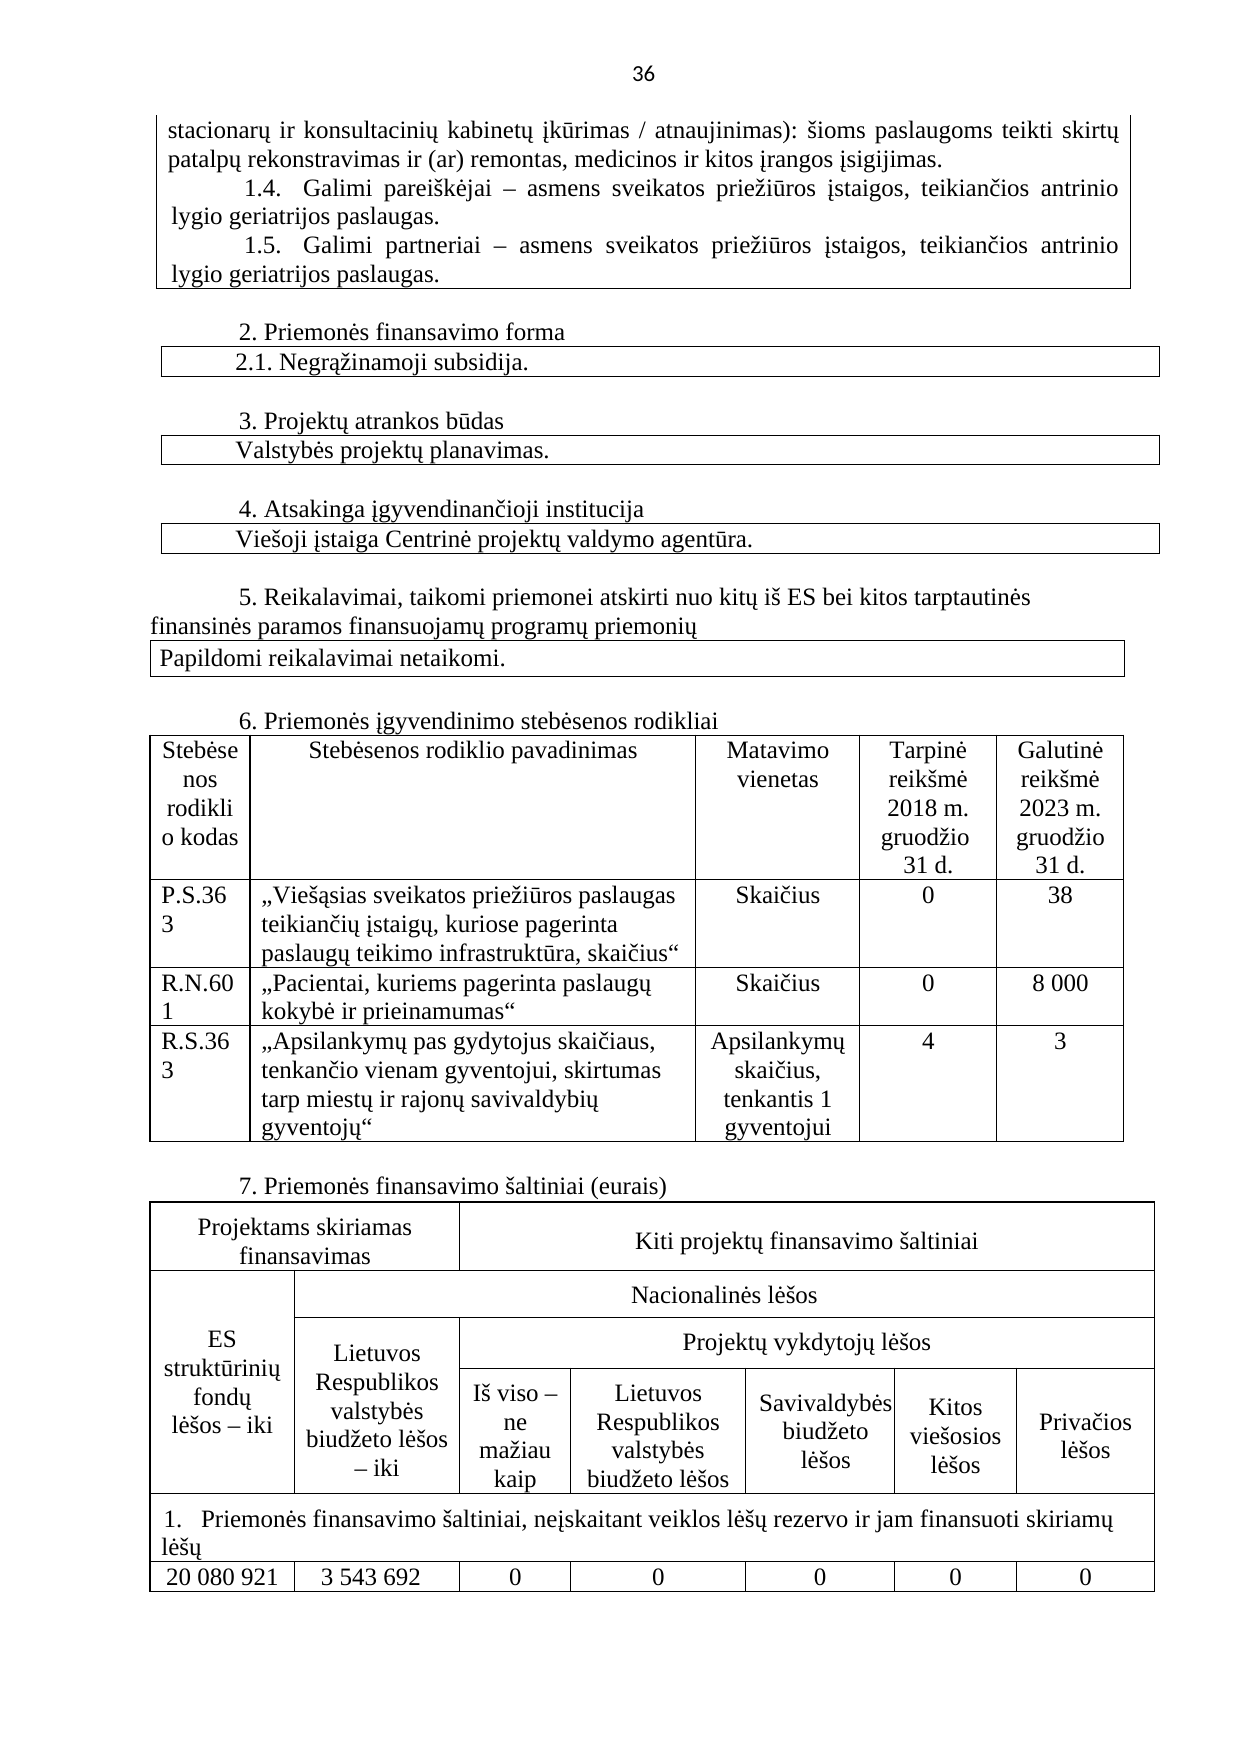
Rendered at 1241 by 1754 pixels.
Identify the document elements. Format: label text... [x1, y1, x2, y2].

table_cell Privačios lėšos [1017, 1369, 1154, 1493]
table_cell 3 543 692 [295, 1562, 459, 1591]
table_cell P.S.363 [151, 880, 249, 967]
table_header Tarpinė reikšmė 2018 m. gruodžio 31 d. [860, 736, 996, 879]
table_header Stebėsenos rodiklio pavadinimas [251, 736, 695, 879]
table_cell Kitos viešosios lėšos [895, 1369, 1016, 1493]
text Papildomi reikalavimai netaikomi. [151, 641, 1124, 676]
text 6. Priemonės įgyvendinimo stebėsenos rodikliai [150, 706, 1137, 734]
table_header 2.1. Negrąžinamoji subsidija. [162, 347, 1159, 376]
table_header Galutinė reikšmė 2023 m. gruodžio 31 d. [997, 736, 1123, 879]
table_header Matavimo vienetas [696, 736, 859, 879]
table_cell 0 [571, 1562, 745, 1591]
table_header Stebėsenos rodiklio kodas [151, 736, 249, 879]
table_cell Lietuvos Respublikos valstybės biudžeto lėšos – iki [295, 1318, 459, 1493]
table_cell 1.5. Galimi partneriai – asmens sveikatos priežiūros įstaigos, teikiančios antrinio lygio geriatrijos paslaugas. [157, 230, 1130, 288]
table_cell Iš viso – ne mažiau kaip [460, 1369, 570, 1493]
text 4. Atsakinga įgyvendinančioji institucija [150, 494, 1137, 523]
text 3. Projektų atrankos būdas [157, 406, 1137, 434]
table_cell 4 [860, 1026, 996, 1141]
table_cell ES struktūrinių fondų lėšos – iki [151, 1271, 294, 1493]
table_cell 0 [746, 1562, 894, 1591]
table_cell Nacionalinės lėšos [295, 1271, 1154, 1317]
table_cell 0 [895, 1562, 1016, 1591]
table_cell „Apsilankymų pas gydytojus skaičiaus, tenkančio vienam gyventojui, skirtumas tarp miestų ir rajonų savivaldybių gyventojų“ [251, 1026, 695, 1141]
table_cell 8 000 [997, 968, 1123, 1025]
table_header Projektams skiriamas finansavimas [151, 1203, 459, 1269]
table_cell 38 [997, 880, 1123, 967]
table_cell „Viešąsias sveikatos priežiūros paslaugas teikiančių įstaigų, kuriose pagerinta paslaugų teikimo infrastruktūra, skaičius“ [251, 880, 695, 967]
text 7. Priemonės finansavimo šaltiniai (eurais) [150, 1171, 1137, 1200]
table_cell 1.4. Galimi pareiškėjai – asmens sveikatos priežiūros įstaigos, teikiančios antrinio lygio geriatrijos paslaugas. [157, 173, 1130, 230]
table_cell R.N.601 [151, 968, 249, 1025]
table_cell 0 [1017, 1562, 1154, 1591]
table_header Viešoji įstaiga Centrinė projektų valdymo agentūra. [162, 524, 1159, 553]
table_cell Skaičius [696, 880, 859, 967]
table_cell 0 [860, 968, 996, 1025]
table_cell 3 [997, 1026, 1123, 1141]
table_cell Projektų vykdytojų lėšos [460, 1318, 1154, 1367]
table_cell 0 [860, 880, 996, 967]
table_cell Savivaldybės biudžeto lėšos [746, 1369, 894, 1493]
text 5. Reikalavimai, taikomi priemonei atskirti nuo kitų iš ES bei kitos tarptautinės finansinės paramos finansuojamų programų priemonių [150, 582, 1137, 640]
table_cell stacionarų ir konsultacinių kabinetų įkūrimas / atnaujinimas): šioms paslaugoms teikti skirtų patalpų rekonstravimas ir (ar) remontas, medicinos ir kitos įrangos įsigijimas. [157, 115, 1130, 173]
table_cell „Pacientai, kuriems pagerinta paslaugų kokybė ir prieinamumas“ [251, 968, 695, 1025]
table_header Valstybės projektų planavimas. [162, 436, 1159, 464]
table_cell Apsilankymų skaičius, tenkantis 1 gyventojui [696, 1026, 859, 1141]
table_cell Skaičius [696, 968, 859, 1025]
table_cell Lietuvos Respublikos valstybės biudžeto lėšos [571, 1369, 745, 1493]
table_cell R.S.363 [151, 1026, 249, 1141]
text 2. Priemonės finansavimo forma [150, 317, 1137, 346]
table_cell 20 080 921 [151, 1562, 294, 1591]
table_header Kiti projektų finansavimo šaltiniai [460, 1203, 1154, 1269]
table_cell 0 [460, 1562, 570, 1591]
table_cell 1. Priemonės finansavimo šaltiniai, neįskaitant veiklos lėšų rezervo ir jam finansuoti skiriamų lėšų [151, 1494, 1154, 1561]
